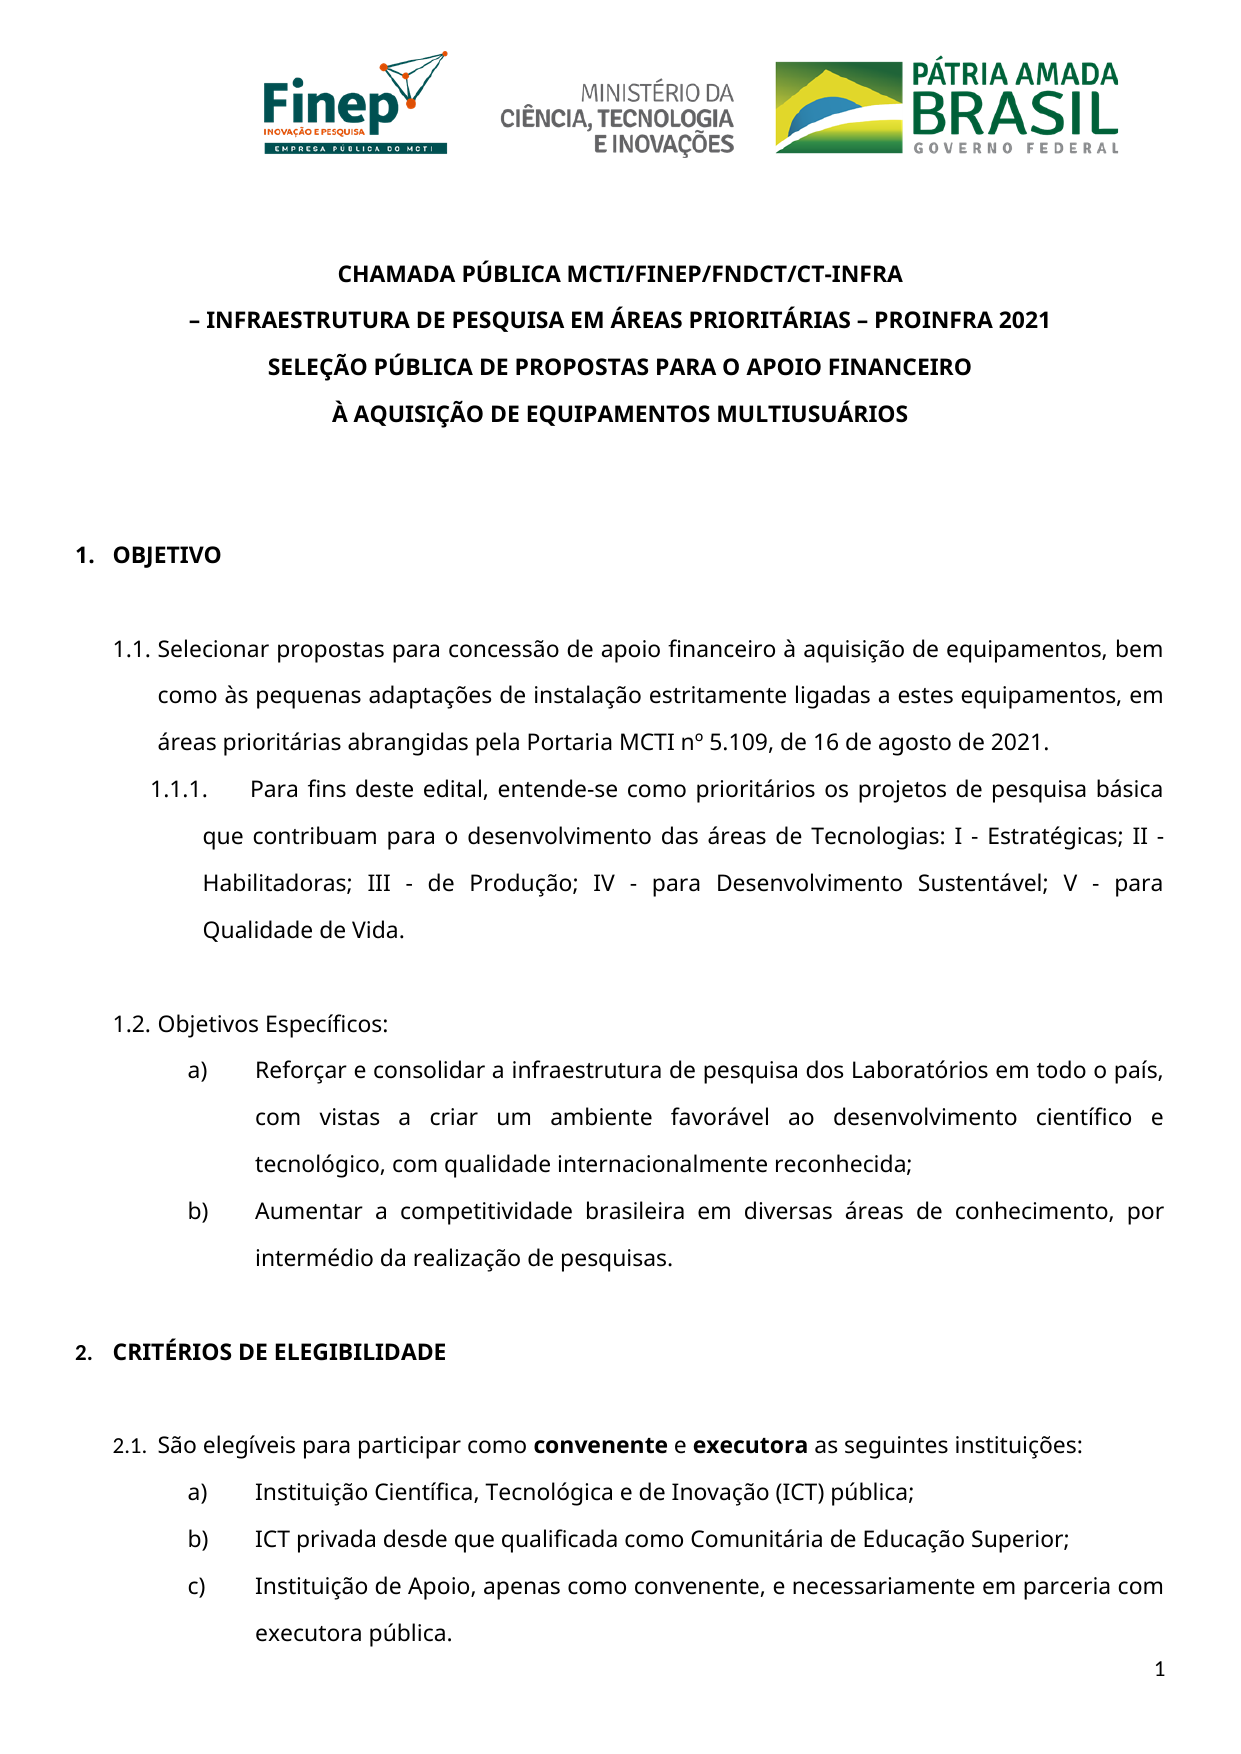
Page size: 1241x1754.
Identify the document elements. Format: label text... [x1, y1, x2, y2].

list São elegíveis para participar como convenente e executora as seguintes instituições: [112, 1429, 1165, 1461]
list Selecionar propostas para concessão de apoio financeiro à aquisição de equipamentos, bem como às pequenas adaptações de instalação estritamente ligadas a estes equipamentos, em áreas prioritárias abrangidas pela Portaria MCTI nº 5.109, de 16 de agosto de 2021. [112, 633, 1165, 758]
list Reforçar e consolidar a infraestrutura de pesquisa dos Laboratórios em todo o país, com vistas a criar um ambiente favorável ao desenvolvimento científico e tecnológico, com qualidade internacionalmente reconhecida; [187, 1054, 1165, 1179]
list Para fins deste edital, entende-se como prioritários os projetos de pesquisa básica que contribuam para o desenvolvimento das áreas de Tecnologias: I - Estratégicas; II - Habilitadoras; III - de Produção; IV - para Desenvolvimento Sustentável; V - para Qualidade de Vida. [150, 773, 1165, 945]
text SELEÇÃO PÚBLICA DE PROPOSTAS PARA O APOIO FINANCEIRO [75, 351, 1165, 383]
list ICT privada desde que qualificada como Comunitária de Educação Superior; [187, 1523, 1165, 1554]
text – INFRAESTRUTURA DE PESQUISA EM ÁREAS PRIORITÁRIAS – PROINFRA 2021 [75, 304, 1165, 336]
text À AQUISIÇÃO DE EQUIPAMENTOS MULTIUSUÁRIOS [75, 398, 1165, 429]
list OBJETIVO [75, 539, 1165, 570]
list Objetivos Específicos: [112, 1008, 1165, 1039]
list Instituição de Apoio, apenas como convenente, e necessariamente em parceria com executora pública. [187, 1570, 1165, 1648]
list Aumentar a competitividade brasileira em diversas áreas de conhecimento, por intermédio da realização de pesquisas. [187, 1195, 1165, 1273]
list Instituição Científica, Tecnológica e de Inovação (ICT) pública; [187, 1476, 1165, 1508]
text CHAMADA PÚBLICA MCTI/FINEP/FNDCT/CT-INFRA [75, 258, 1165, 289]
list CRITÉRIOS DE ELEGIBILIDADE [75, 1336, 1165, 1367]
